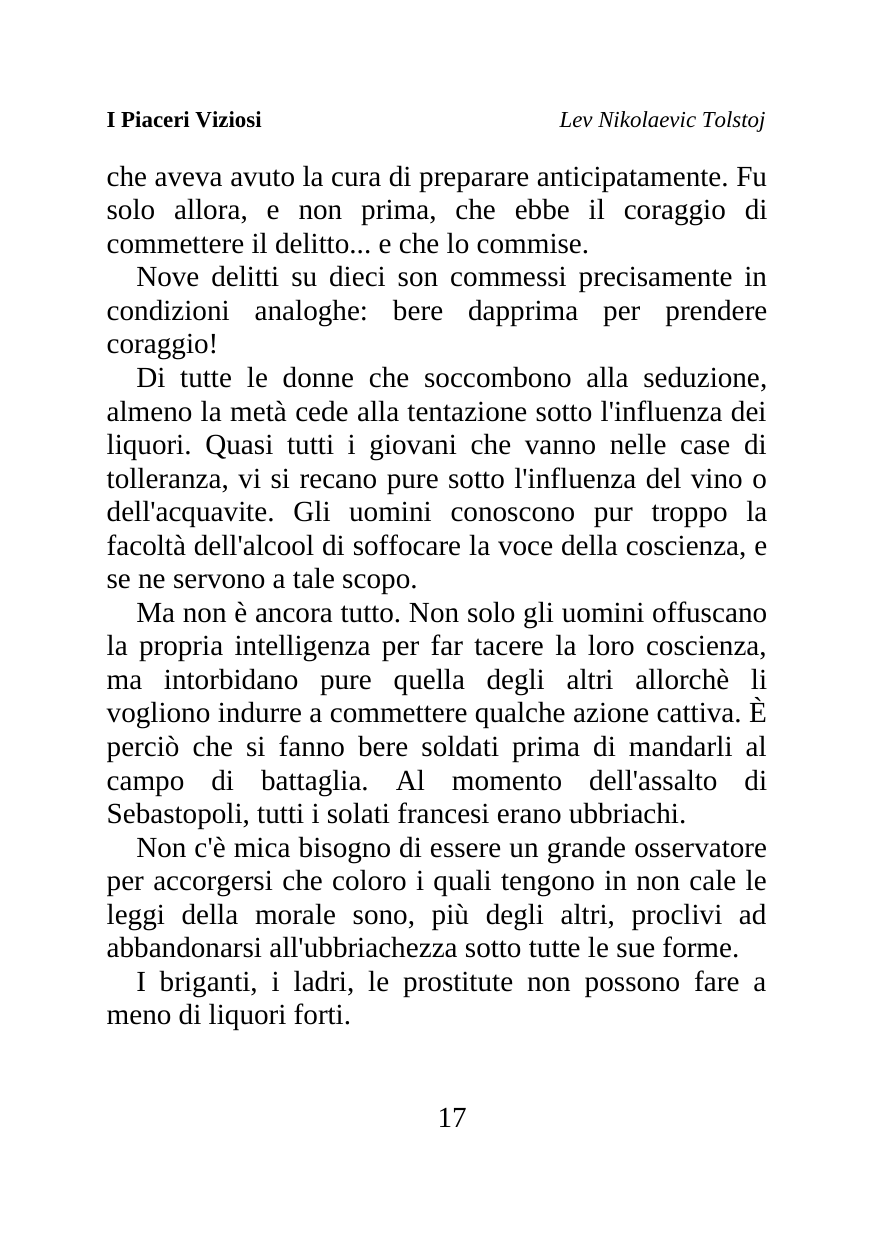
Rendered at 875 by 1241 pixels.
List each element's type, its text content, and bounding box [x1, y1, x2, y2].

text Nove delitti su dieci son commessi precisamente in condizioni analoghe: bere dapprima per prendere coraggio! [106, 259, 768, 360]
text Di tutte le donne che soccombono alla seduzione, almeno la metà cede alla tentazione sotto l'influenza dei liquori. Quasi tutti i giovani che vanno nelle case di tolleranza, vi si recano pure sotto l'influenza del vino o dell'acquavite. Gli uomini conoscono pur troppo la facoltà dell'alcool di soffocare la voce della coscienza, e se ne servono a tale scopo. [106, 360, 768, 595]
text Ma non è ancora tutto. Non solo gli uomini offuscano la propria intelligenza per far tacere la loro coscienza, ma intorbidano pure quella degli altri allorchè li vogliono indurre a commettere qualche azione cattiva. È perciò che si fanno bere soldati prima di mandarli al campo di battaglia. Al momento dell'assalto di Sebastopoli, tutti i solati francesi erano ubbriachi. [106, 595, 768, 830]
text Non c'è mica bisogno di essere un grande osservatore per accorgersi che coloro i quali tengono in non cale le leggi della morale sono, più degli altri, proclivi ad abbandonarsi all'ubbriachezza sotto tutte le sue forme. [106, 830, 768, 964]
text I briganti, i ladri, le prostitute non possono fare a meno di liquori forti. [106, 964, 768, 1031]
text che aveva avuto la cura di preparare anticipatamente. Fu solo allora, e non prima, che ebbe il coraggio di commettere il delitto... e che lo commise. [106, 159, 768, 259]
